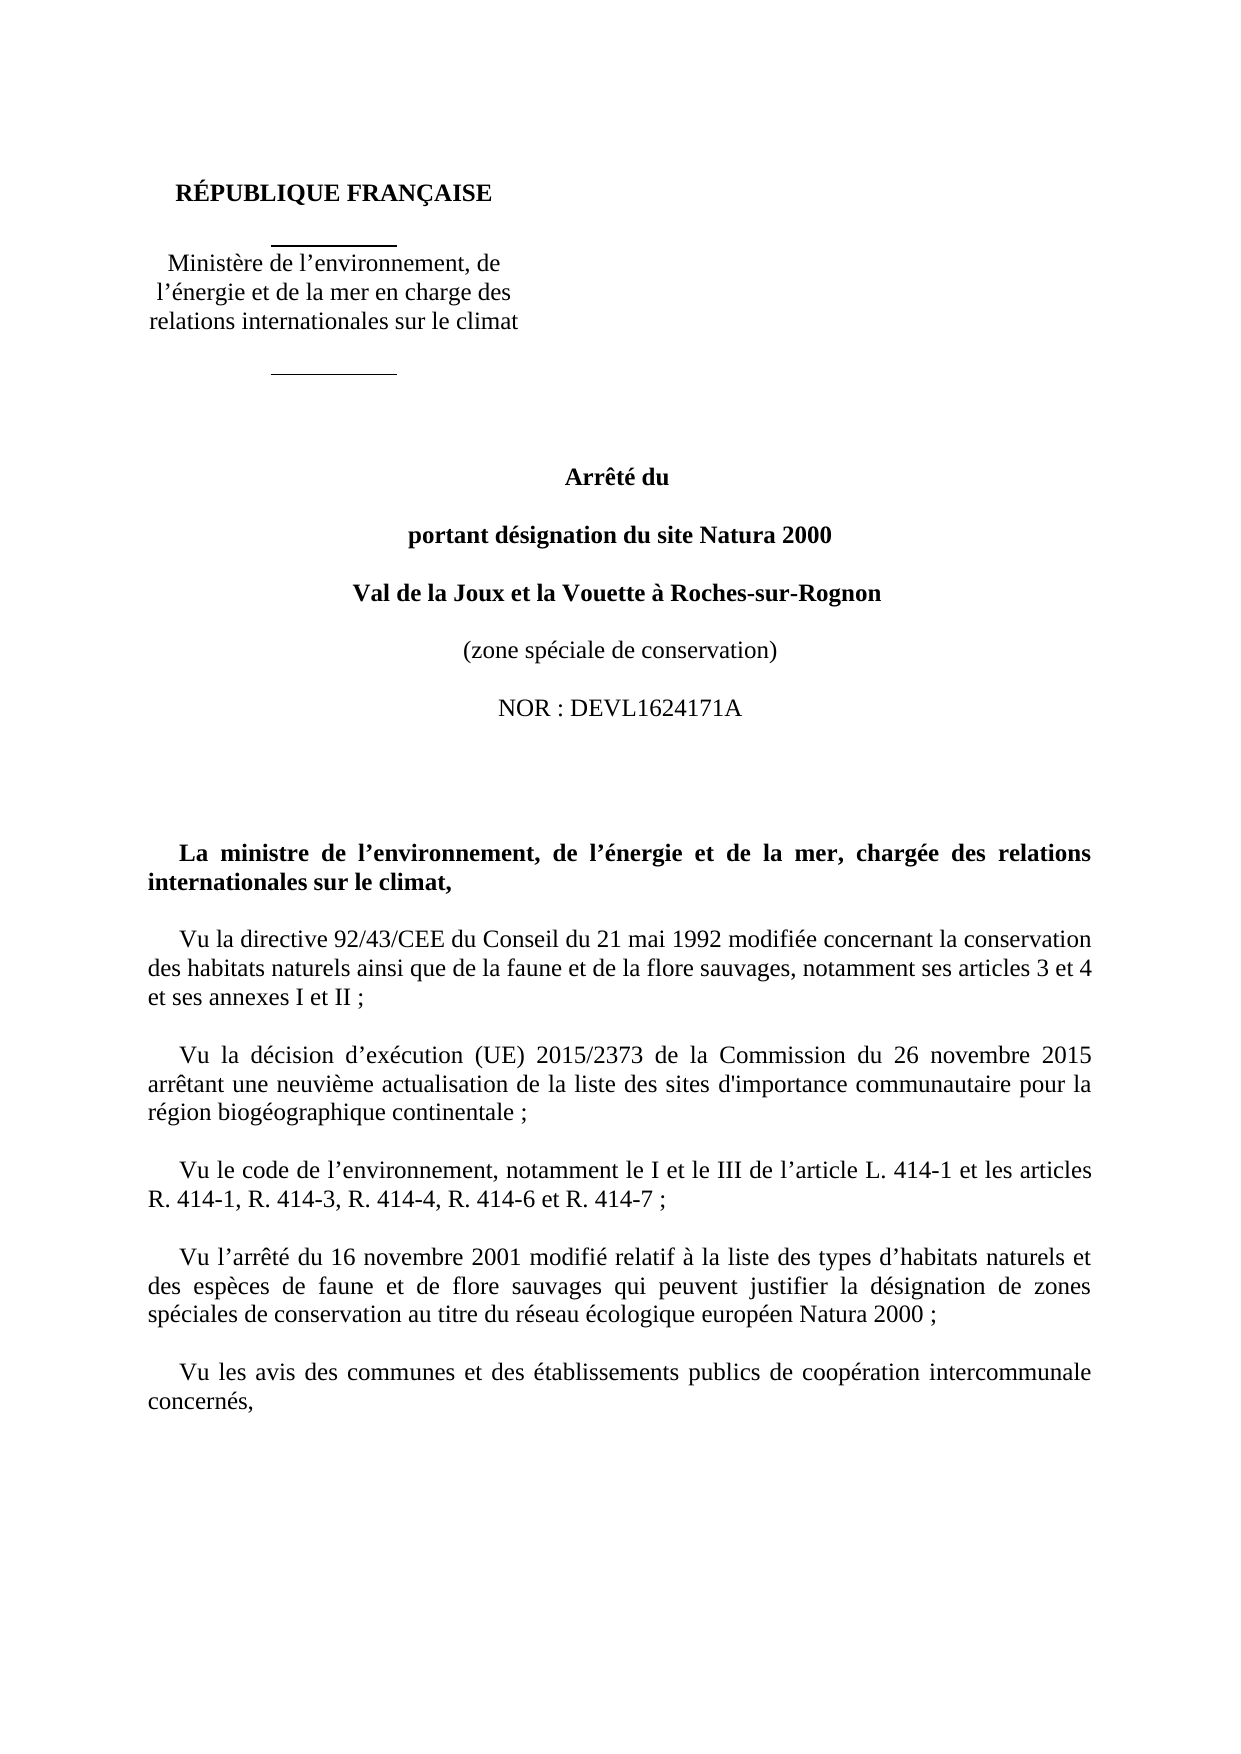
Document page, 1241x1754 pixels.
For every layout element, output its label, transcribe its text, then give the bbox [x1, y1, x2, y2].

table_cell [271, 208, 397, 245]
table_cell [397, 336, 525, 373]
table_cell [271, 336, 397, 373]
table_cell [143, 336, 271, 373]
text portant désignation du site Natura 2000 [148, 520, 1093, 548]
table_cell [397, 208, 525, 245]
text NOR : DEVL1624171A [148, 693, 1093, 722]
text Vu la directive 92/43/CEE du Conseil du 21 mai 1992 modifiée concernant la conservation des habitats naturels ainsi que de la faune et de la flore sauvages, notamment ses articles 3 et 4 et ses annexes I et II ; [148, 924, 1093, 1011]
text Vu les avis des communes et des établissements publics de coopération intercommunale concernés, [148, 1357, 1093, 1415]
text (zone spéciale de conservation) [148, 636, 1093, 664]
text Arrêté du [148, 462, 1093, 491]
text Vu le code de l’environnement, notamment le I et le III de l’article L. 414-1 et les articles R. 414-1, R. 414-3, R. 414-4, R. 414-6 et R. 414-7 ; [148, 1155, 1093, 1213]
text Vu la décision d’exécution (UE) 2015/2373 de la Commission du 26 novembre 2015 arrêtant une neuvième actualisation de la liste des sites d'importance communautaire pour la région biogéographique continentale ; [148, 1040, 1093, 1126]
table_cell [143, 208, 271, 245]
text Val de la Joux et la Vouette à Roches-sur-Rognon [148, 578, 1093, 606]
table_header RÉPUBLIQUE FRANÇAISE [143, 176, 525, 208]
text Vu l’arrêté du 16 novembre 2001 modifié relatif à la liste des types d’habitats naturels et des espèces de faune et de flore sauvages qui peuvent justifier la désignation de zones spéciales de conservation au titre du réseau écologique européen Natura 2000 ; [148, 1242, 1093, 1328]
text La ministre de l’environnement, de l’énergie et de la mer, chargée des relations internationales sur le climat, [148, 838, 1093, 895]
table_cell Ministère de l’environnement, de l’énergie et de la mer en charge des relations internationales sur le climat [143, 245, 525, 336]
